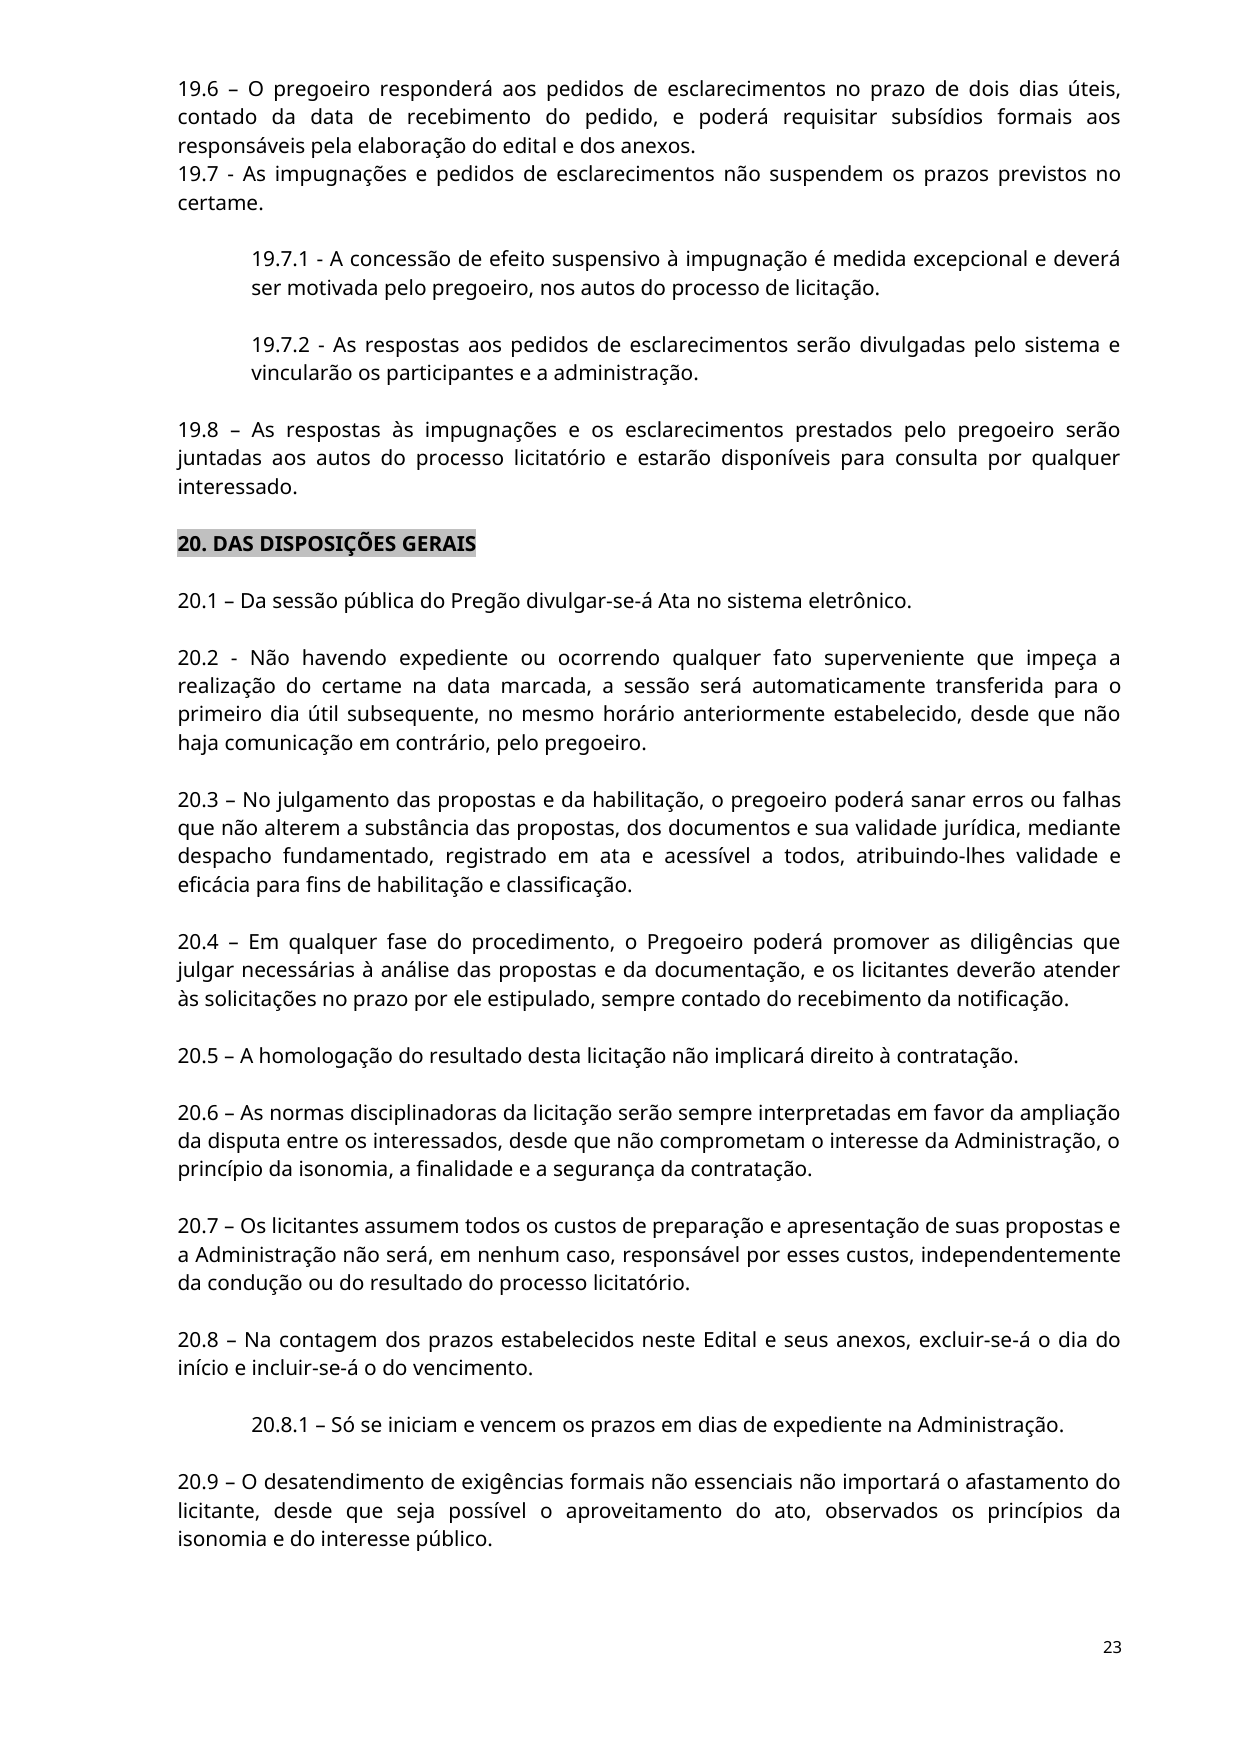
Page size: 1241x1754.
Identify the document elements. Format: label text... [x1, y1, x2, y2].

text 20.4 – Em qualquer fase do procedimento, o Pregoeiro poderá promover as diligências que julgar necessárias à análise das propostas e da documentação, e os licitantes deverão atender às solicitações no prazo por ele estipulado, sempre contado do recebimento da notificação. [177, 927, 1122, 1012]
text 20.8 – Na contagem dos prazos estabelecidos neste Edital e seus anexos, excluir-se-á o dia do início e incluir-se-á o do vencimento. [177, 1325, 1122, 1382]
text 20.7 – Os licitantes assumem todos os custos de preparação e apresentação de suas propostas e a Administração não será, em nenhum caso, responsável por esses custos, independentemente da condução ou do resultado do processo licitatório. [177, 1211, 1122, 1297]
text 19.7 - As impugnações e pedidos de esclarecimentos não suspendem os prazos previstos no certame. [177, 159, 1122, 216]
text 20.3 – No julgamento das propostas e da habilitação, o pregoeiro poderá sanar erros ou falhas que não alterem a substância das propostas, dos documentos e sua validade jurídica, mediante despacho fundamentado, registrado em ata e acessível a todos, atribuindo-lhes validade e eficácia para fins de habilitação e classificação. [177, 785, 1122, 898]
text 20.8.1 – Só se iniciam e vencem os prazos em dias de expediente na Administração. [251, 1410, 1122, 1439]
text 20. DAS DISPOSIÇÕES GERAIS [177, 529, 1122, 557]
text 20.2 - Não havendo expediente ou ocorrendo qualquer fato superveniente que impeça a realização do certame na data marcada, a sessão será automaticamente transferida para o primeiro dia útil subsequente, no mesmo horário anteriormente estabelecido, desde que não haja comunicação em contrário, pelo pregoeiro. [177, 643, 1122, 756]
text 20.9 – O desatendimento de exigências formais não essenciais não importará o afastamento do licitante, desde que seja possível o aproveitamento do ato, observados os princípios da isonomia e do interesse público. [177, 1467, 1122, 1553]
text 19.7.1 - A concessão de efeito suspensivo à impugnação é medida excepcional e deverá ser motivada pelo pregoeiro, nos autos do processo de licitação. [251, 244, 1122, 301]
text 20.6 – As normas disciplinadoras da licitação serão sempre interpretadas em favor da ampliação da disputa entre os interessados, desde que não comprometam o interesse da Administração, o princípio da isonomia, a finalidade e a segurança da contratação. [177, 1098, 1122, 1183]
text 19.6 – O pregoeiro responderá aos pedidos de esclarecimentos no prazo de dois dias úteis, contado da data de recebimento do pedido, e poderá requisitar subsídios formais aos responsáveis pela elaboração do edital e dos anexos. [177, 74, 1122, 159]
text 19.8 – As respostas às impugnações e os esclarecimentos prestados pelo pregoeiro serão juntadas aos autos do processo licitatório e estarão disponíveis para consulta por qualquer interessado. [177, 415, 1122, 500]
text 20.5 – A homologação do resultado desta licitação não implicará direito à contratação. [177, 1041, 1122, 1069]
text 20.1 – Da sessão pública do Pregão divulgar-se-á Ata no sistema eletrônico. [177, 586, 1122, 614]
text 19.7.2 - As respostas aos pedidos de esclarecimentos serão divulgadas pelo sistema e vincularão os participantes e a administração. [251, 330, 1122, 387]
